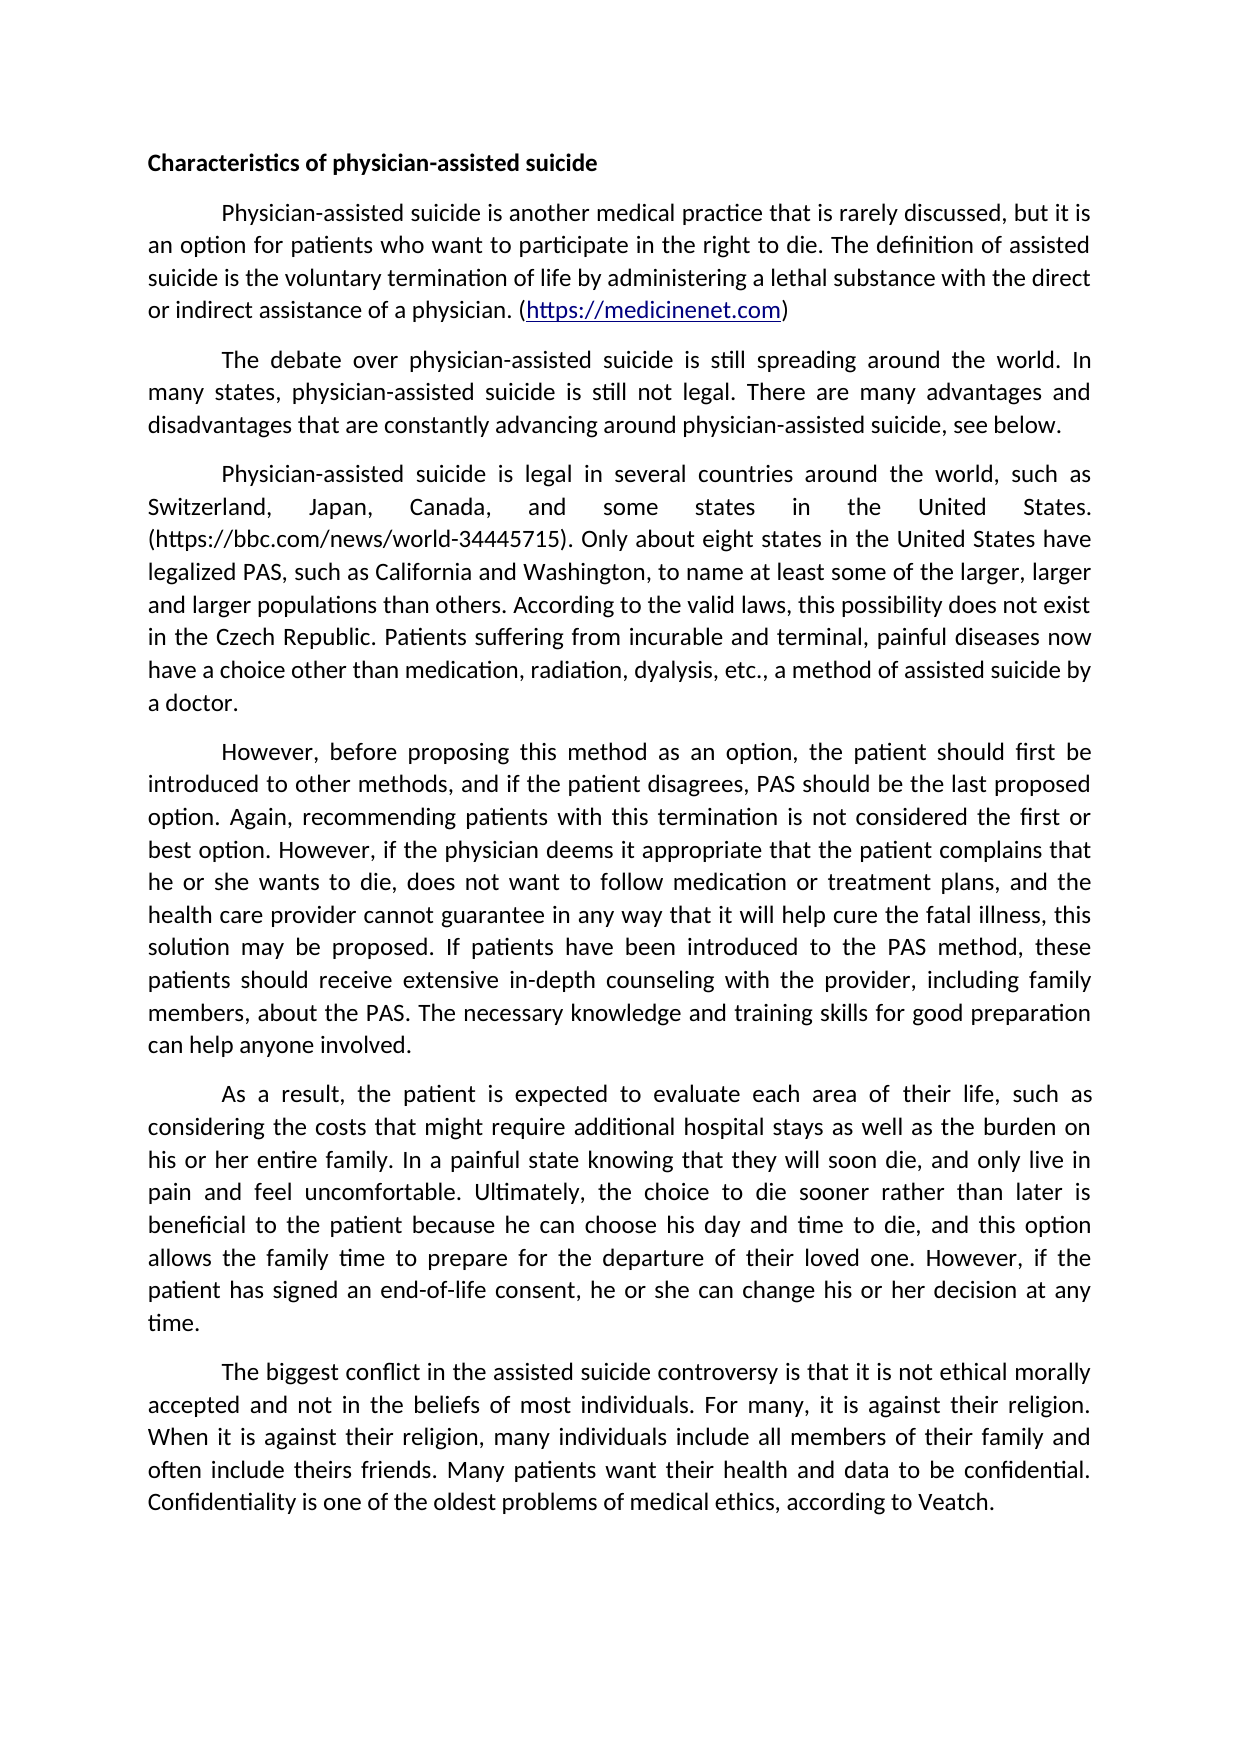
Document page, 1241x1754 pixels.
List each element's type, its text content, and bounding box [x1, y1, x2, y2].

text The debate over physician-assisted suicide is still spreading around the world. In many states, physician-assisted suicide is still not legal. There are many advantages and disadvantages that are constantly advancing around physician-assisted suicide, see below. [148, 344, 1093, 440]
text However, before proposing this method as an option, the patient should first be introduced to other methods, and if the patient disagrees, PAS should be the last proposed option. Again, recommending patients with this termination is not considered the first or best option. However, if the physician deems it appropriate that the patient complains that he or she wants to die, does not want to follow medication or treatment plans, and the health care provider cannot guarantee in any way that it will help cure the fatal illness, this solution may be proposed. If patients have been introduced to the PAS method, these patients should receive extensive in-depth counseling with the provider, including family members, about the PAS. The necessary knowledge and training skills for good preparation can help anyone involved. [148, 736, 1093, 1060]
text Physician-assisted suicide is legal in several countries around the world, such as Switzerland, Japan, Canada, and some states in the United States. (https://bbc.com/news/world-34445715). Only about eight states in the United States have legalized PAS, such as California and Washington, to name at least some of the larger, larger and larger populations than others. According to the valid laws, this possibility does not exist in the Czech Republic. Patients suffering from incurable and terminal, painful diseases now have a choice other than medication, radiation, dyalysis, etc., a method of assisted suicide by a doctor. [148, 458, 1093, 717]
text As a result, the patient is expected to evaluate each area of ​​their life, such as considering the costs that might require additional hospital stays as well as the burden on his or her entire family. In a painful state knowing that they will soon die, and only live in pain and feel uncomfortable. Ultimately, the choice to die sooner rather than later is beneficial to the patient because he can choose his day and time to die, and this option allows the family time to prepare for the departure of their loved one. However, if the patient has signed an end-of-life consent, he or she can change his or her decision at any time. [148, 1079, 1093, 1337]
text The biggest conflict in the assisted suicide controversy is that it is not ethical morally accepted and not in the beliefs of most individuals. For many, it is against their religion. When it is against their religion, many individuals include all members of their family and often include theirs friends. Many patients want their health and data to be confidential. Confidentiality is one of the oldest problems of medical ethics, according to Veatch. [148, 1356, 1093, 1517]
text Physician-assisted suicide is another medical practice that is rarely discussed, but it is an option for patients who want to participate in the right to die. The definition of assisted suicide is the voluntary termination of life by administering a lethal substance with the direct or indirect assistance of a physician. (https://medicinenet.com) [148, 197, 1093, 325]
text Characteristics of physician-assisted suicide [148, 148, 1093, 178]
